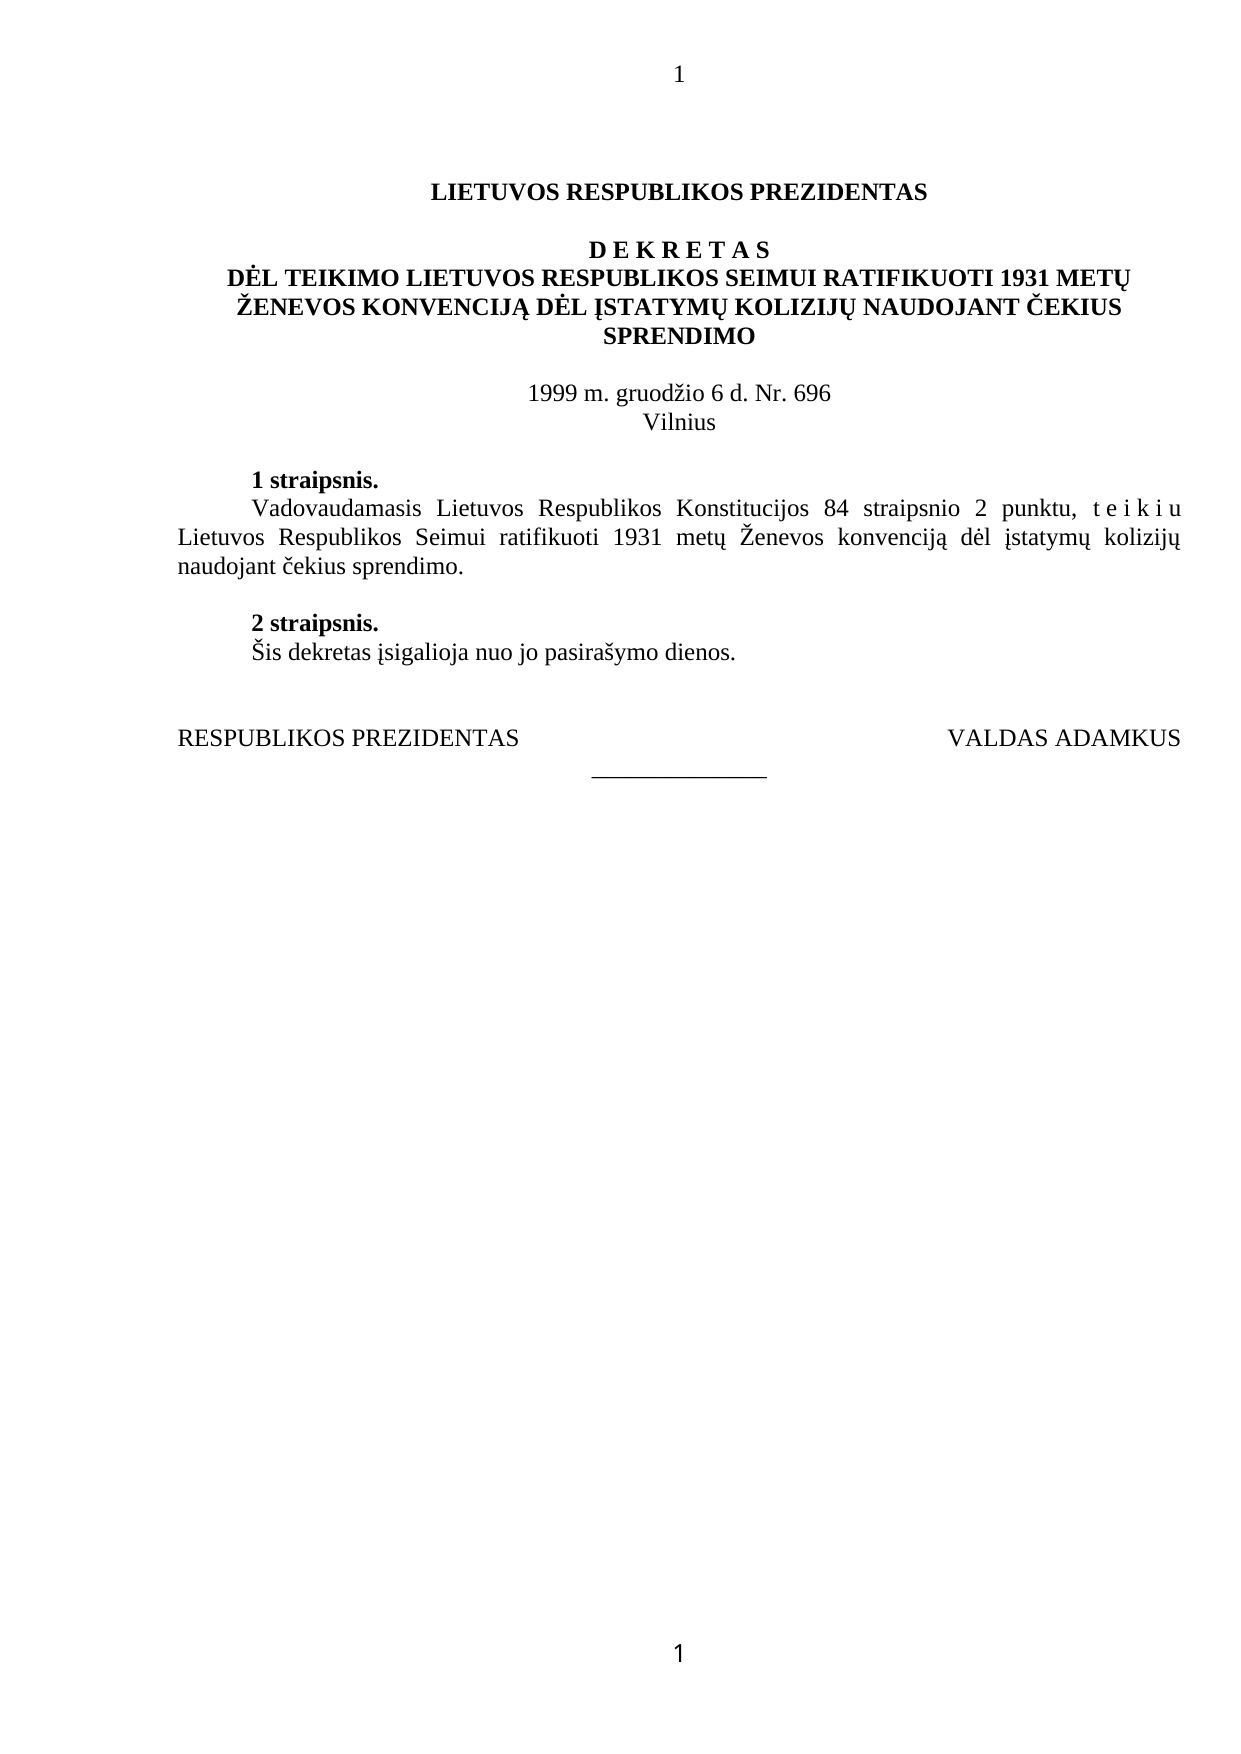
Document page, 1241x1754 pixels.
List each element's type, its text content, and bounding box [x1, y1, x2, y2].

text Vilnius [177, 407, 1181, 436]
text Vadovaudamasis Lietuvos Respublikos Konstitucijos 84 straipsnio 2 punktu, teikiu Lietuvos Respublikos Seimui ratifikuoti 1931 metų Ženevos konvenciją dėl įstatymų kolizijų naudojant čekius sprendimo. [177, 493, 1181, 580]
text D E K R E T A S [177, 235, 1181, 263]
text DĖL TEIKIMO LIETUVOS RESPUBLIKOS SEIMUI RATIFIKUOTI 1931 METŲ ŽENEVOS KONVENCIJĄ DĖL ĮSTATYMŲ KOLIZIJŲ NAUDOJANT ČEKIUS SPRENDIMO [177, 263, 1181, 350]
text LIETUVOS RESPUBLIKOS PREZIDENTAS [177, 177, 1181, 206]
text 1 straipsnis. [177, 465, 1181, 493]
text ______________ [177, 752, 1181, 781]
text Šis dekretas įsigalioja nuo jo pasirašymo dienos. [177, 637, 1181, 666]
text RESPUBLIKOS PREZIDENTAS VALDAS ADAMKUS [177, 723, 1181, 752]
text 1999 m. gruodžio 6 d. Nr. 696 [177, 378, 1181, 407]
text 2 straipsnis. [177, 608, 1181, 637]
